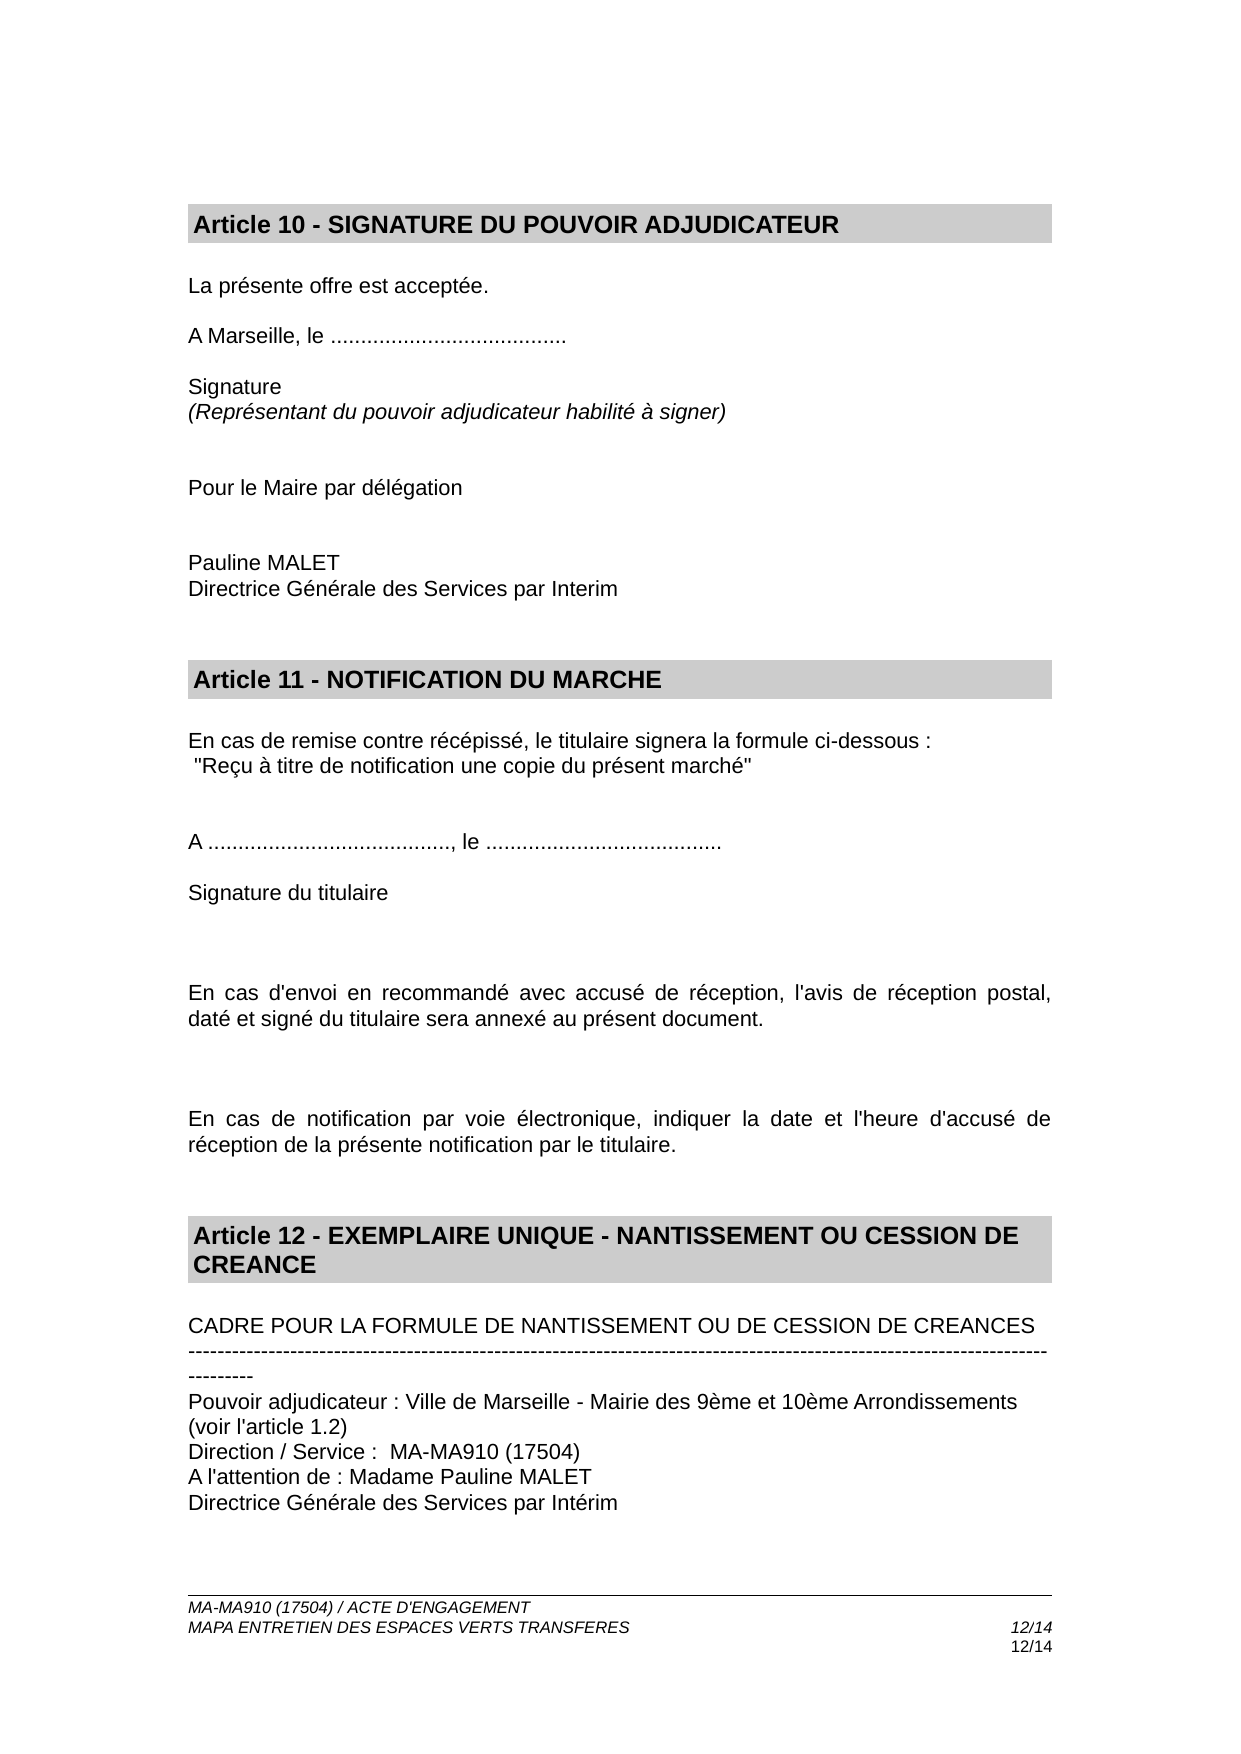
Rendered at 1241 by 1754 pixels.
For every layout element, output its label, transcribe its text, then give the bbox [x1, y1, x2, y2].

text Directrice Générale des Services par Interim [188, 576, 1052, 601]
subtitle EXEMPLAIRE UNIQUE - NANTISSEMENT OU CESSION DE CREANCE [190, 1218, 1050, 1281]
text Signature [188, 374, 1052, 399]
subtitle SIGNATURE DU POUVOIR ADJUDICATEUR [190, 207, 1050, 241]
subtitle NOTIFICATION DU MARCHE [190, 662, 1050, 697]
text La présente offre est acceptée. [188, 273, 1052, 298]
text Direction / Service : MA-MA910 (17504) [188, 1439, 1052, 1464]
text En cas d'envoi en recommandé avec accusé de réception, l'avis de réception postal, daté et signé du titulaire sera annexé au présent document. [188, 980, 1052, 1031]
text A ........................................, le ....................................... [188, 829, 1052, 854]
text Pouvoir adjudicateur : Ville de Marseille - Mairie des 9ème et 10ème Arrondissements [188, 1389, 1052, 1414]
text Signature du titulaire [188, 879, 1052, 905]
text Directrice Générale des Services par Intérim [188, 1489, 1052, 1515]
text (Représentant du pouvoir adjudicateur habilité à signer) [188, 399, 1052, 424]
text Pour le Maire par délégation [188, 475, 1052, 500]
text CADRE POUR LA FORMULE DE NANTISSEMENT OU DE CESSION DE CREANCES [188, 1313, 1052, 1338]
text ------------------------------------------------------------------------------------------------------------------------------- [188, 1338, 1052, 1389]
text En cas de notification par voie électronique, indiquer la date et l'heure d'accusé de réception de la présente notification par le titulaire. [188, 1106, 1052, 1157]
text A Marseille, le ....................................... [188, 323, 1052, 349]
text Pauline MALET [188, 550, 1052, 576]
text (voir l'article 1.2) [188, 1414, 1052, 1439]
text En cas de remise contre récépissé, le titulaire signera la formule ci-dessous : [188, 728, 1052, 753]
text "Reçu à titre de notification une copie du présent marché" [188, 753, 1052, 779]
text A l'attention de : Madame Pauline MALET [188, 1464, 1052, 1489]
